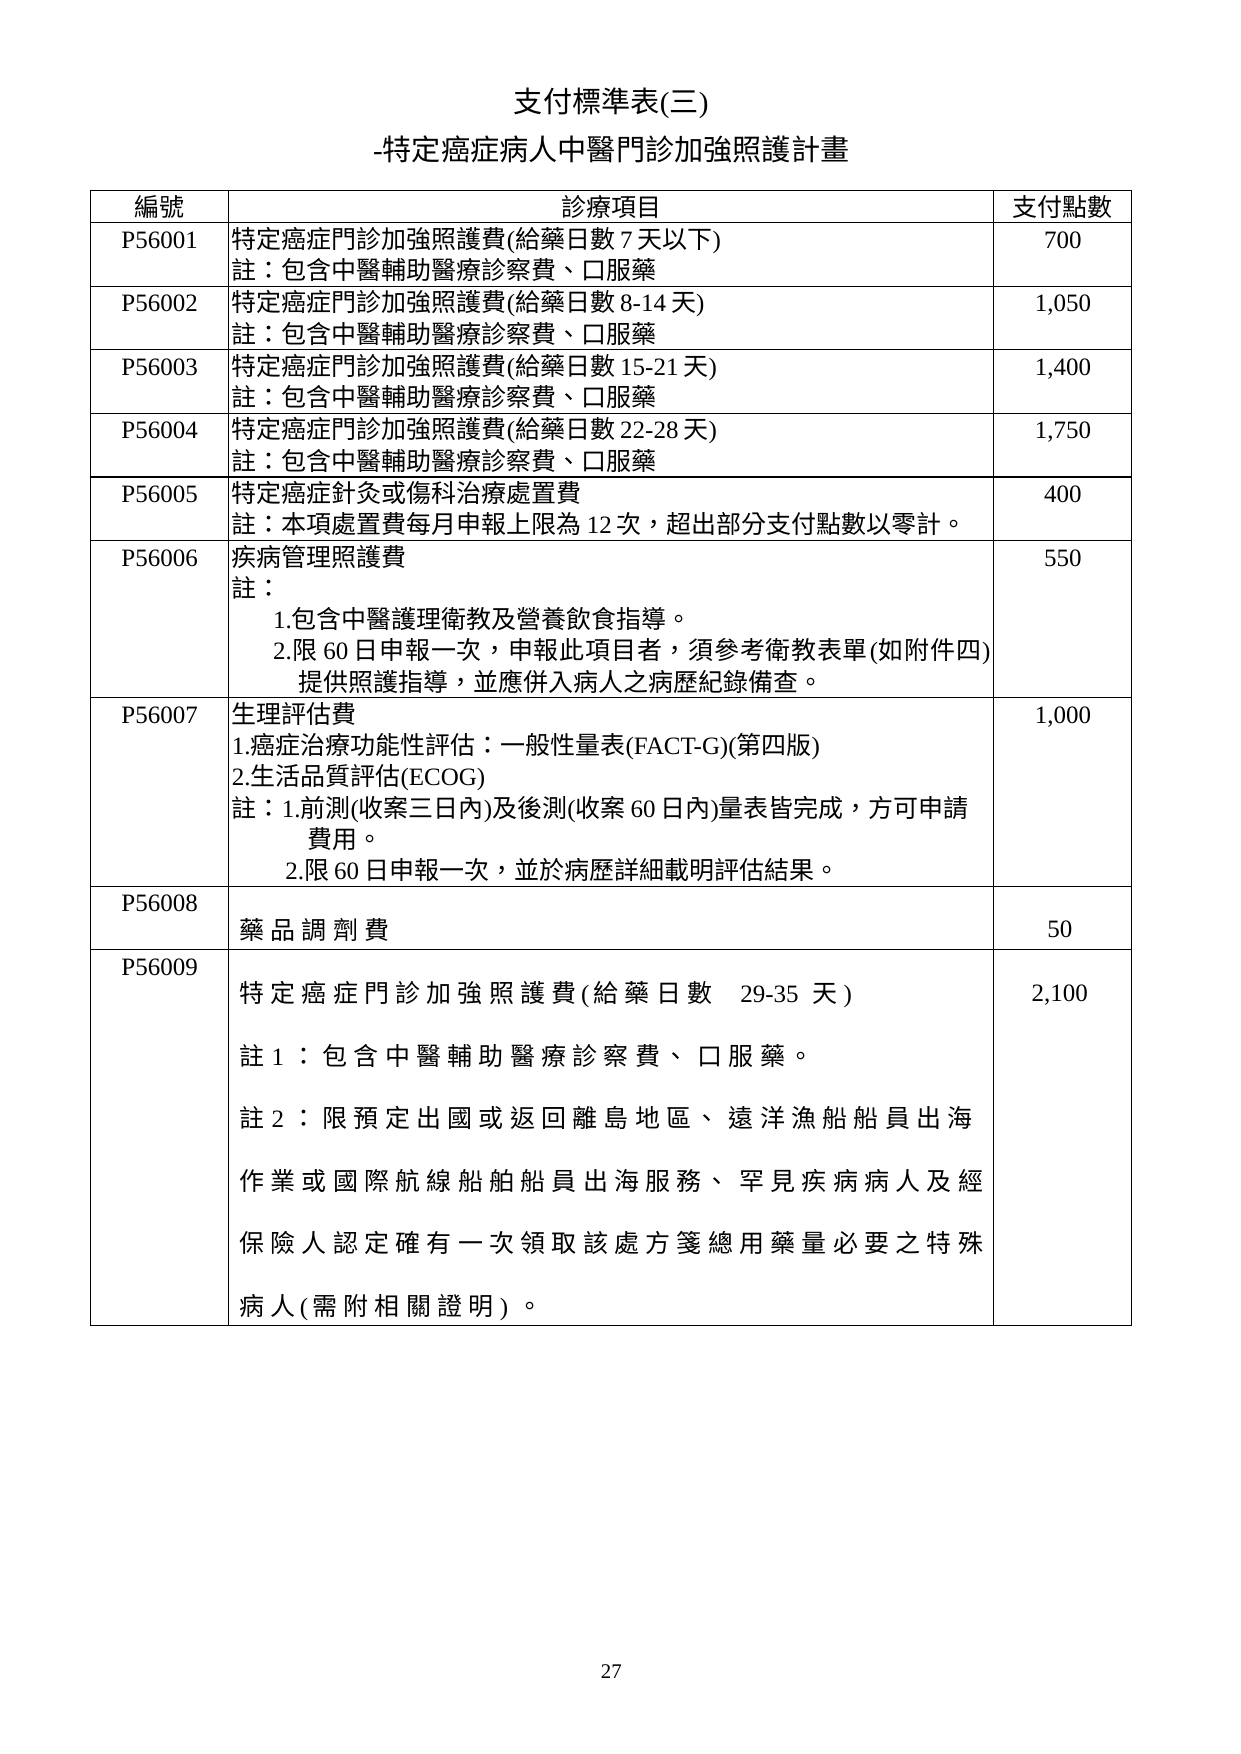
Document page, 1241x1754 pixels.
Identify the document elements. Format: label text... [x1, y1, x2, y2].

table_cell 疾病管理照護費 註： 1.包含中醫護理衛教及營養飲食指導。 2.限60日申報一次，申報此項目者，須參考衛教表單(如附件四)提供照護指導，並應併入病人之病歷紀錄備查。 [229, 541, 993, 697]
table_cell 550 [994, 541, 1131, 697]
table_cell P56007 [91, 698, 228, 886]
table_cell 400 [994, 478, 1131, 540]
table_cell 1,050 [994, 287, 1131, 349]
table_cell 50 [994, 887, 1131, 949]
table_cell 特定癌症門診加強照護費(給藥日數15-21天) 註：包含中醫輔助醫療診察費、口服藥 [229, 350, 993, 413]
table_cell P56009 [91, 950, 228, 1325]
table_cell 1,750 [994, 414, 1131, 476]
table_cell P56001 [91, 223, 228, 286]
text 支付標準表(三) [90, 86, 1132, 119]
text -特定癌症病人中醫門診加強照護計畫 [90, 119, 1132, 171]
table_cell 特定癌症門診加強照護費(給藥日數22-28天) 註：包含中醫輔助醫療診察費、口服藥 [229, 414, 993, 476]
table_cell 700 [994, 223, 1131, 286]
table_cell P56003 [91, 350, 228, 413]
table_cell 特定癌症門診加強照護費(給藥日數 29-35 天) 註1：包含中醫輔助醫療診察費、口服藥。 註2：限預定出國或返回離島地區、遠洋漁船船員出海作業或國際航線船舶船員出海服務、罕見疾病病人及經保險人認定確有一次領取該處方箋總用藥量必要之特殊病人(需附相關證明) 。 [229, 950, 993, 1325]
table_cell 特定癌症門診加強照護費(給藥日數8-14天) 註：包含中醫輔助醫療診察費、口服藥 [229, 287, 993, 349]
table_cell 1,400 [994, 350, 1131, 413]
table_header 支付點數 [994, 191, 1131, 222]
table_cell 生理評估費 1.癌症治療功能性評估：一般性量表(FACT-G)(第四版) 2.生活品質評估(ECOG) 註：1.前測(收案三日內)及後測(收案60日內)量表皆完成，方可申請費用。 2.限60日申報一次，並於病歷詳細載明評估結果。 [229, 698, 993, 886]
table_cell P56006 [91, 541, 228, 697]
table_cell P56002 [91, 287, 228, 349]
table_header 編號 [91, 191, 228, 222]
table_cell 藥品調劑費 [229, 887, 993, 949]
table_cell P56004 [91, 414, 228, 476]
table_cell 2,100 [994, 950, 1131, 1325]
table_cell 特定癌症針灸或傷科治療處置費 註：本項處置費每月申報上限為12次，超出部分支付點數以零計。 [229, 478, 993, 540]
table_cell P56008 [91, 887, 228, 949]
table_header 診療項目 [229, 191, 993, 222]
table_cell 1,000 [994, 698, 1131, 886]
table_cell 特定癌症門診加強照護費(給藥日數7天以下) 註：包含中醫輔助醫療診察費、口服藥 [229, 223, 993, 286]
table_cell P56005 [91, 478, 228, 540]
